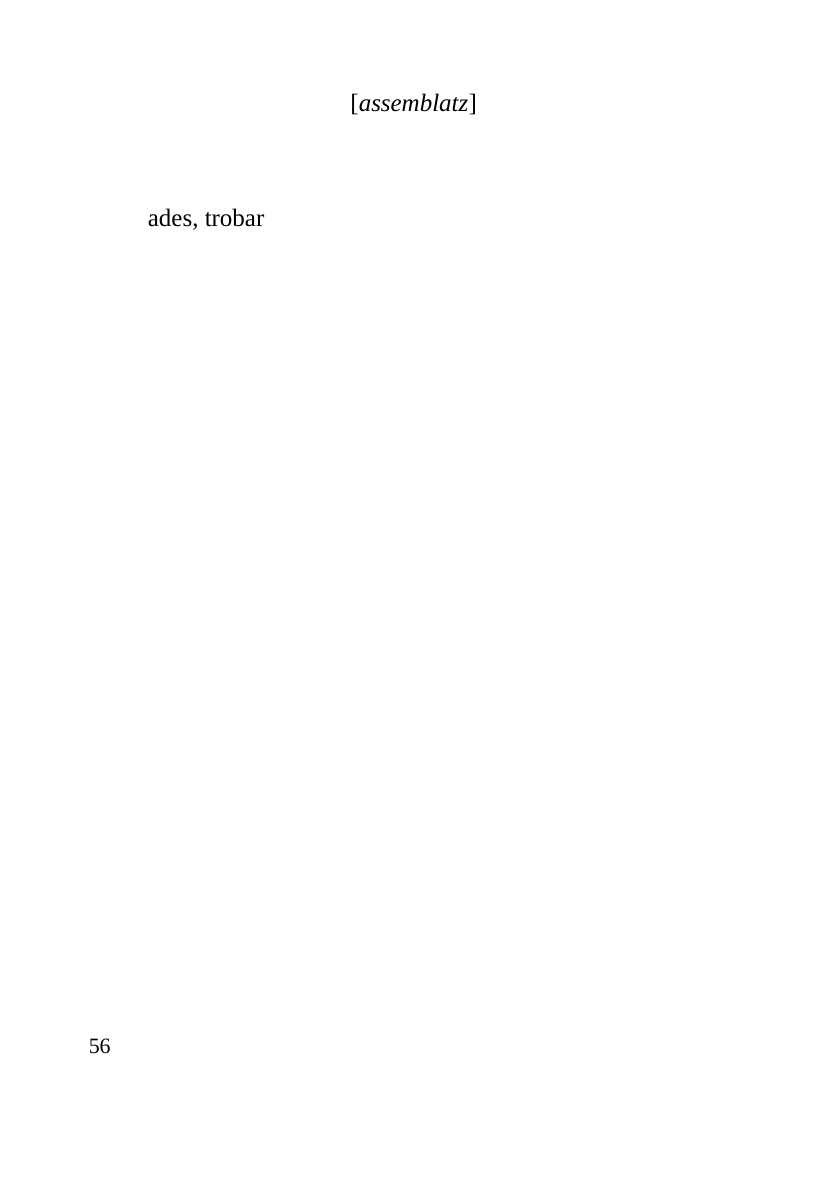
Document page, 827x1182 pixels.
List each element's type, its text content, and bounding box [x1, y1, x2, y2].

text [assemblatz] [266, 88, 561, 117]
text ades, trobar [148, 203, 679, 232]
